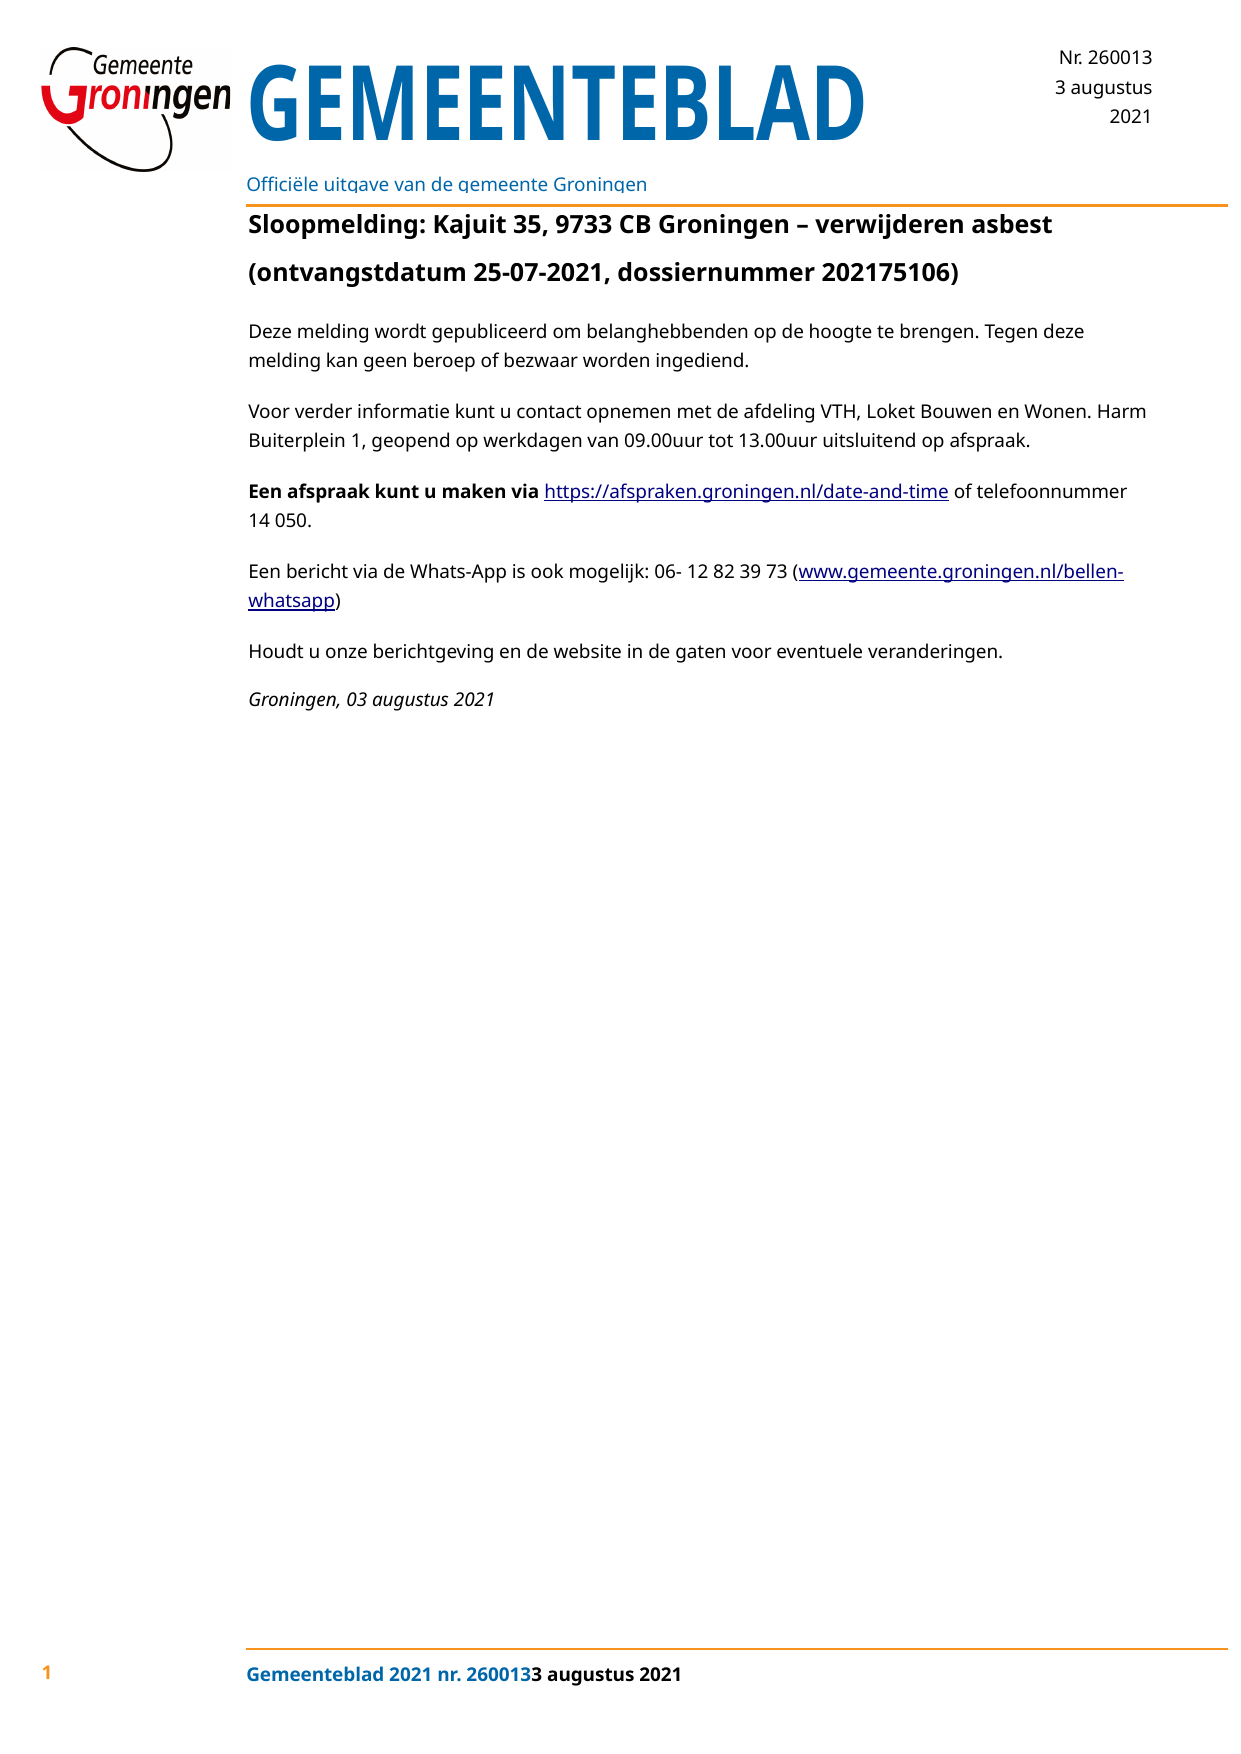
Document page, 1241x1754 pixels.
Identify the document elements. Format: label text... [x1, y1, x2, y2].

picture [41, 47, 231, 172]
text Een afspraak kunt u maken via https://afspraken.groningen.nl/date-and-time of telefoonnummer 14 050. [248, 478, 1152, 533]
text Deze melding wordt gepubliceerd om belanghebbenden op de hoogte te brengen. Tegen deze melding kan geen beroep of bezwaar worden ingediend. [248, 318, 1152, 373]
text Sloopmelding: Kajuit 35, 9733 CB Groningen – verwijderen asbest (ontvangstdatum 25-07-2021, dossiernummer 202175106) [248, 207, 1152, 288]
text Een bericht via de Whats-App is ook mogelijk: 06- 12 82 39 73 (www.gemeente.groningen.nl/bellen-whatsapp) [248, 558, 1152, 613]
text Groningen, 03 augustus 2021 [248, 686, 1152, 711]
text Houdt u onze berichtgeving en de website in de gaten voor eventuele veranderingen. [248, 638, 1152, 664]
text Voor verder informatie kunt u contact opnemen met de afdeling VTH, Loket Bouwen en Wonen. Harm Buiterplein 1, geopend op werkdagen van 09.00uur tot 13.00uur uitsluitend op afspraak. [248, 398, 1152, 453]
